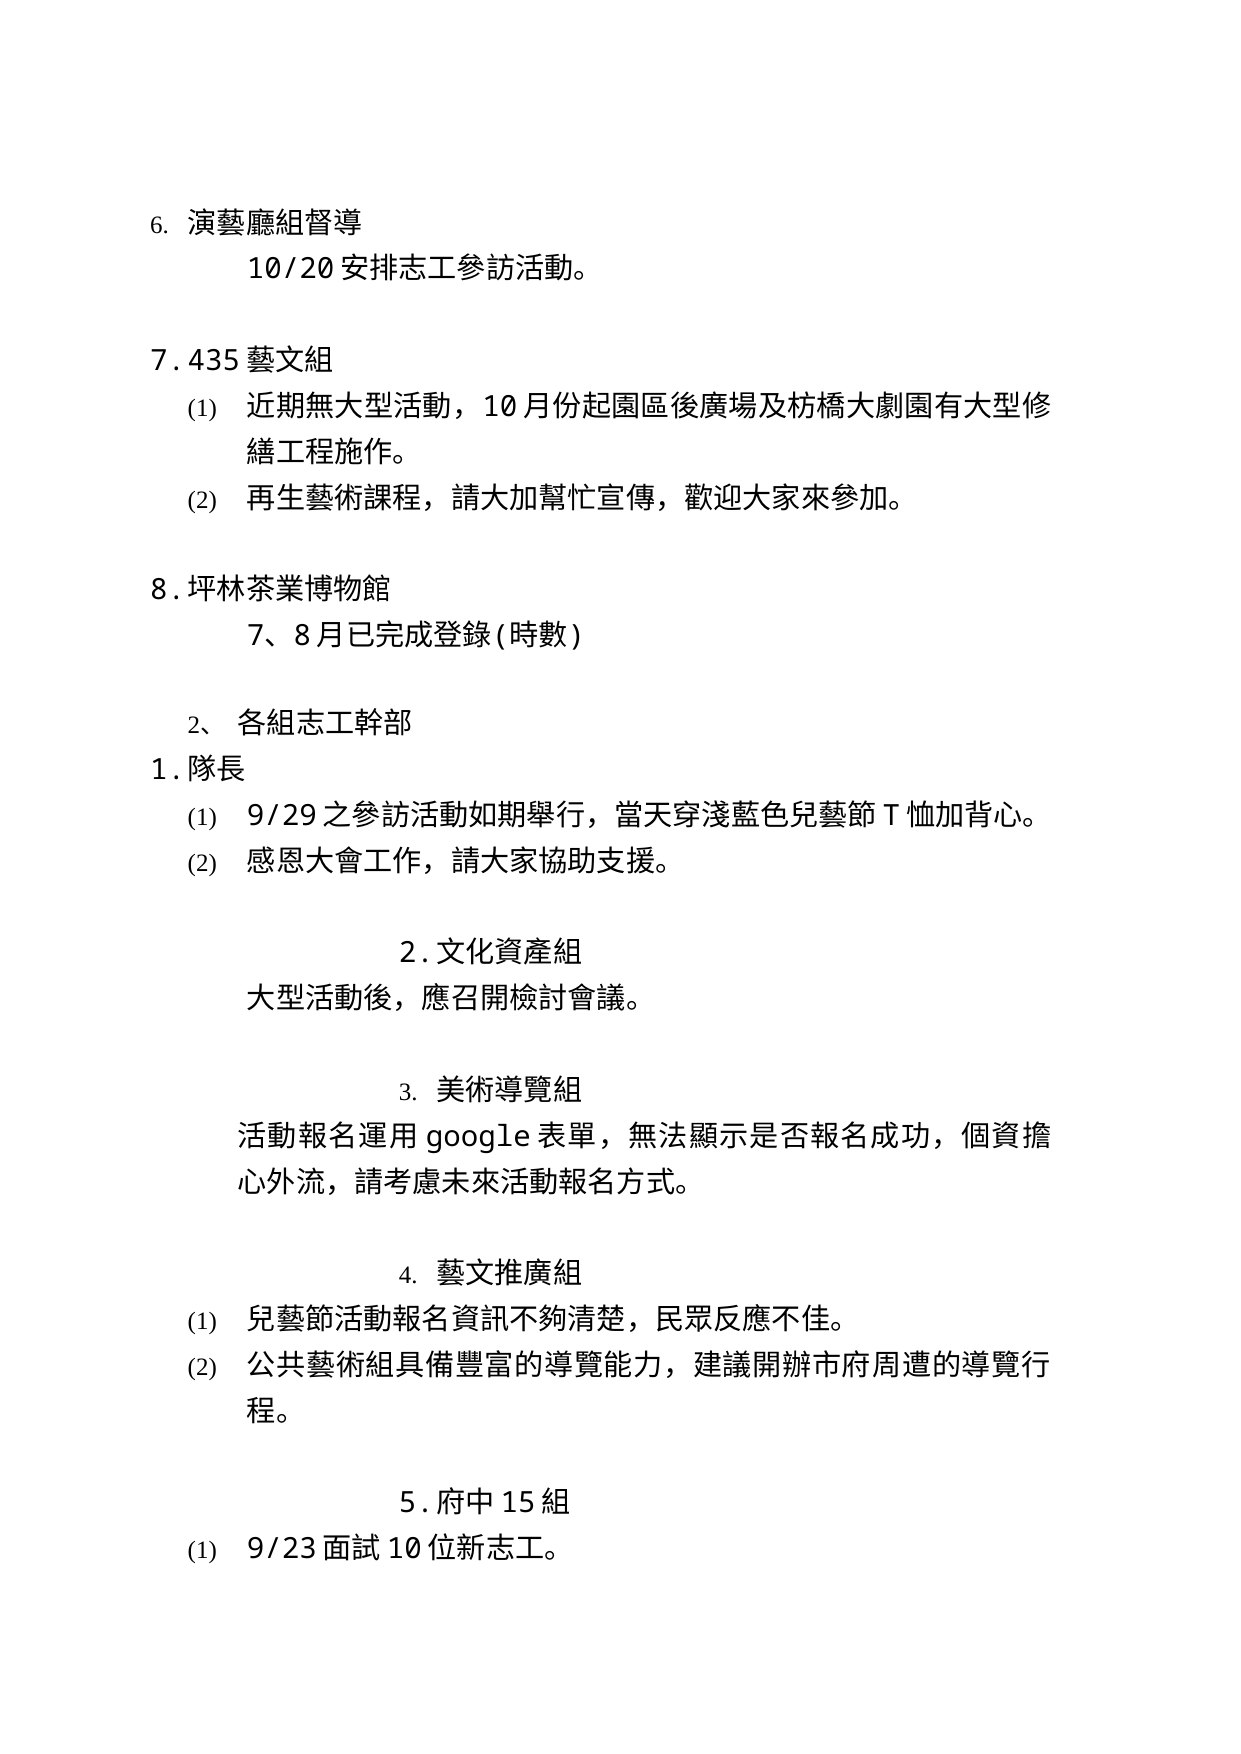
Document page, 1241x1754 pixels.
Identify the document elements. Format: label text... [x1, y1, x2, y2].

list 公共藝術組具備豐富的導覽能力，建議開辦市府周遭的導覽行程。 [187, 1338, 1053, 1430]
list 再生藝術課程，請大加幫忙宣傳，歡迎大家來參加。 [187, 471, 1053, 517]
list 藝文推廣組 [399, 1246, 1053, 1292]
list 435藝文組 [150, 333, 1053, 379]
list 演藝廳組督導 [150, 196, 1053, 242]
list 感恩大會工作，請大家協助支援。 [187, 834, 1053, 880]
list 隊長 [150, 742, 1053, 788]
list 坪林茶業博物館 [150, 562, 1053, 608]
list 7、8月已完成登錄(時數) [247, 608, 1053, 654]
list 近期無大型活動，10月份起園區後廣場及枋橋大劇園有大型修繕工程施作。 [187, 379, 1053, 471]
list 兒藝節活動報名資訊不夠清楚，民眾反應不佳。 [187, 1292, 1053, 1338]
list 9/23面試10位新志工。 [187, 1521, 1053, 1567]
list 文化資產組 [399, 926, 1053, 971]
list 府中15組 [399, 1476, 1053, 1521]
list 9/29之參訪活動如期舉行，當天穿淺藍色兒藝節T恤加背心。 [187, 788, 1053, 834]
list 10/20安排志工參訪活動。 [247, 242, 1053, 287]
list 各組志工幹部 [187, 700, 1053, 742]
list 大型活動後，應召開檢討會議。 [247, 971, 1053, 1017]
text 活動報名運用google表單，無法顯示是否報名成功，個資擔心外流，請考慮未來活動報名方式。 [237, 1109, 1053, 1201]
list 美術導覽組 [399, 1063, 1053, 1109]
